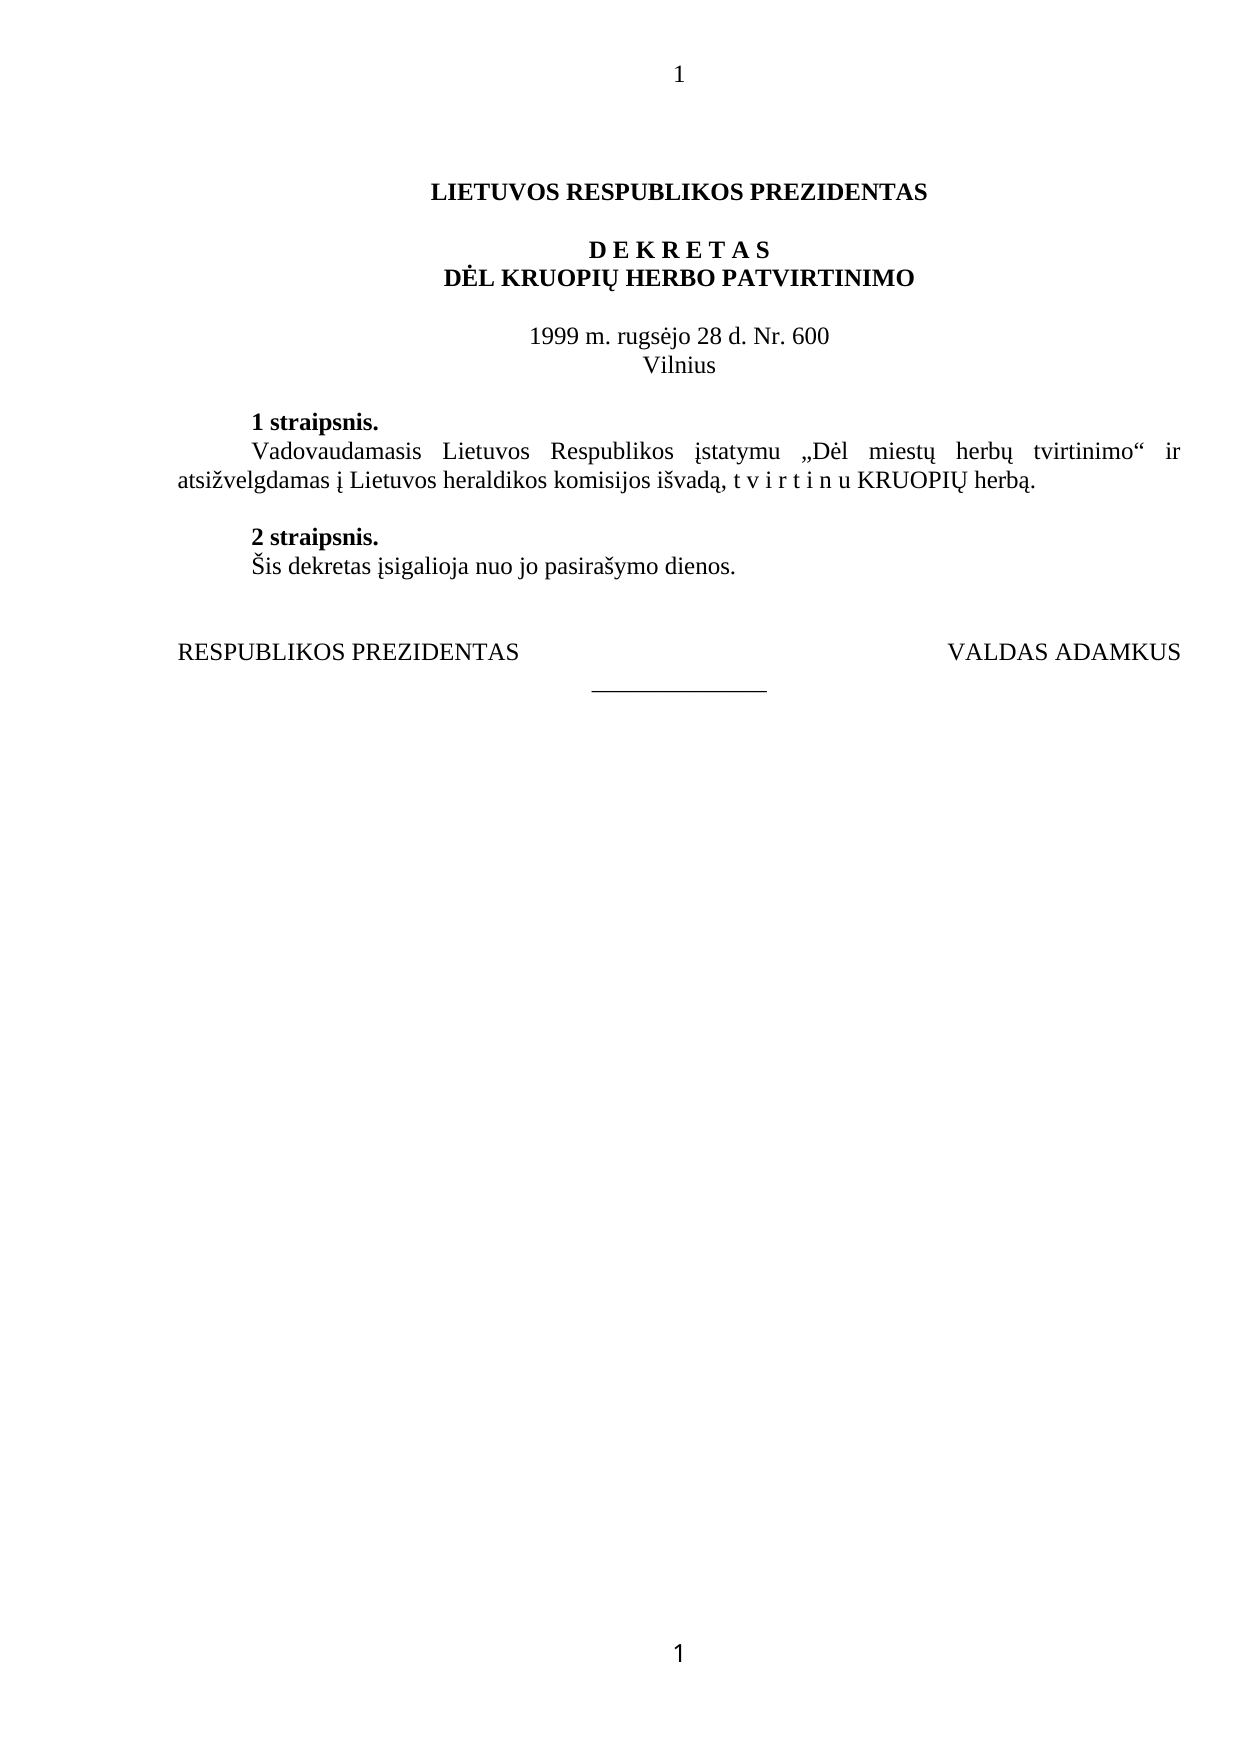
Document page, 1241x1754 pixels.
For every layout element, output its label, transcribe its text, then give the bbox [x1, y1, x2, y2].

text ______________ [177, 666, 1181, 695]
text Vilnius [177, 350, 1181, 378]
text 1999 m. rugsėjo 28 d. Nr. 600 [177, 321, 1181, 350]
text DĖL KRUOPIŲ HERBO PATVIRTINIMO [177, 263, 1181, 292]
text RESPUBLIKOS PREZIDENTAS VALDAS ADAMKUS [177, 637, 1181, 666]
text Vadovaudamasis Lietuvos Respublikos įstatymu „Dėl miestų herbų tvirtinimo“ ir atsižvelgdamas į Lietuvos heraldikos komisijos išvadą, tvirtinu KRUOPIŲ herbą. [177, 436, 1181, 493]
text LIETUVOS RESPUBLIKOS PREZIDENTAS [177, 177, 1181, 206]
text D E K R E T A S [177, 235, 1181, 263]
text Šis dekretas įsigalioja nuo jo pasirašymo dienos. [177, 551, 1181, 580]
text 1 straipsnis. [177, 407, 1181, 436]
text 2 straipsnis. [177, 522, 1181, 551]
